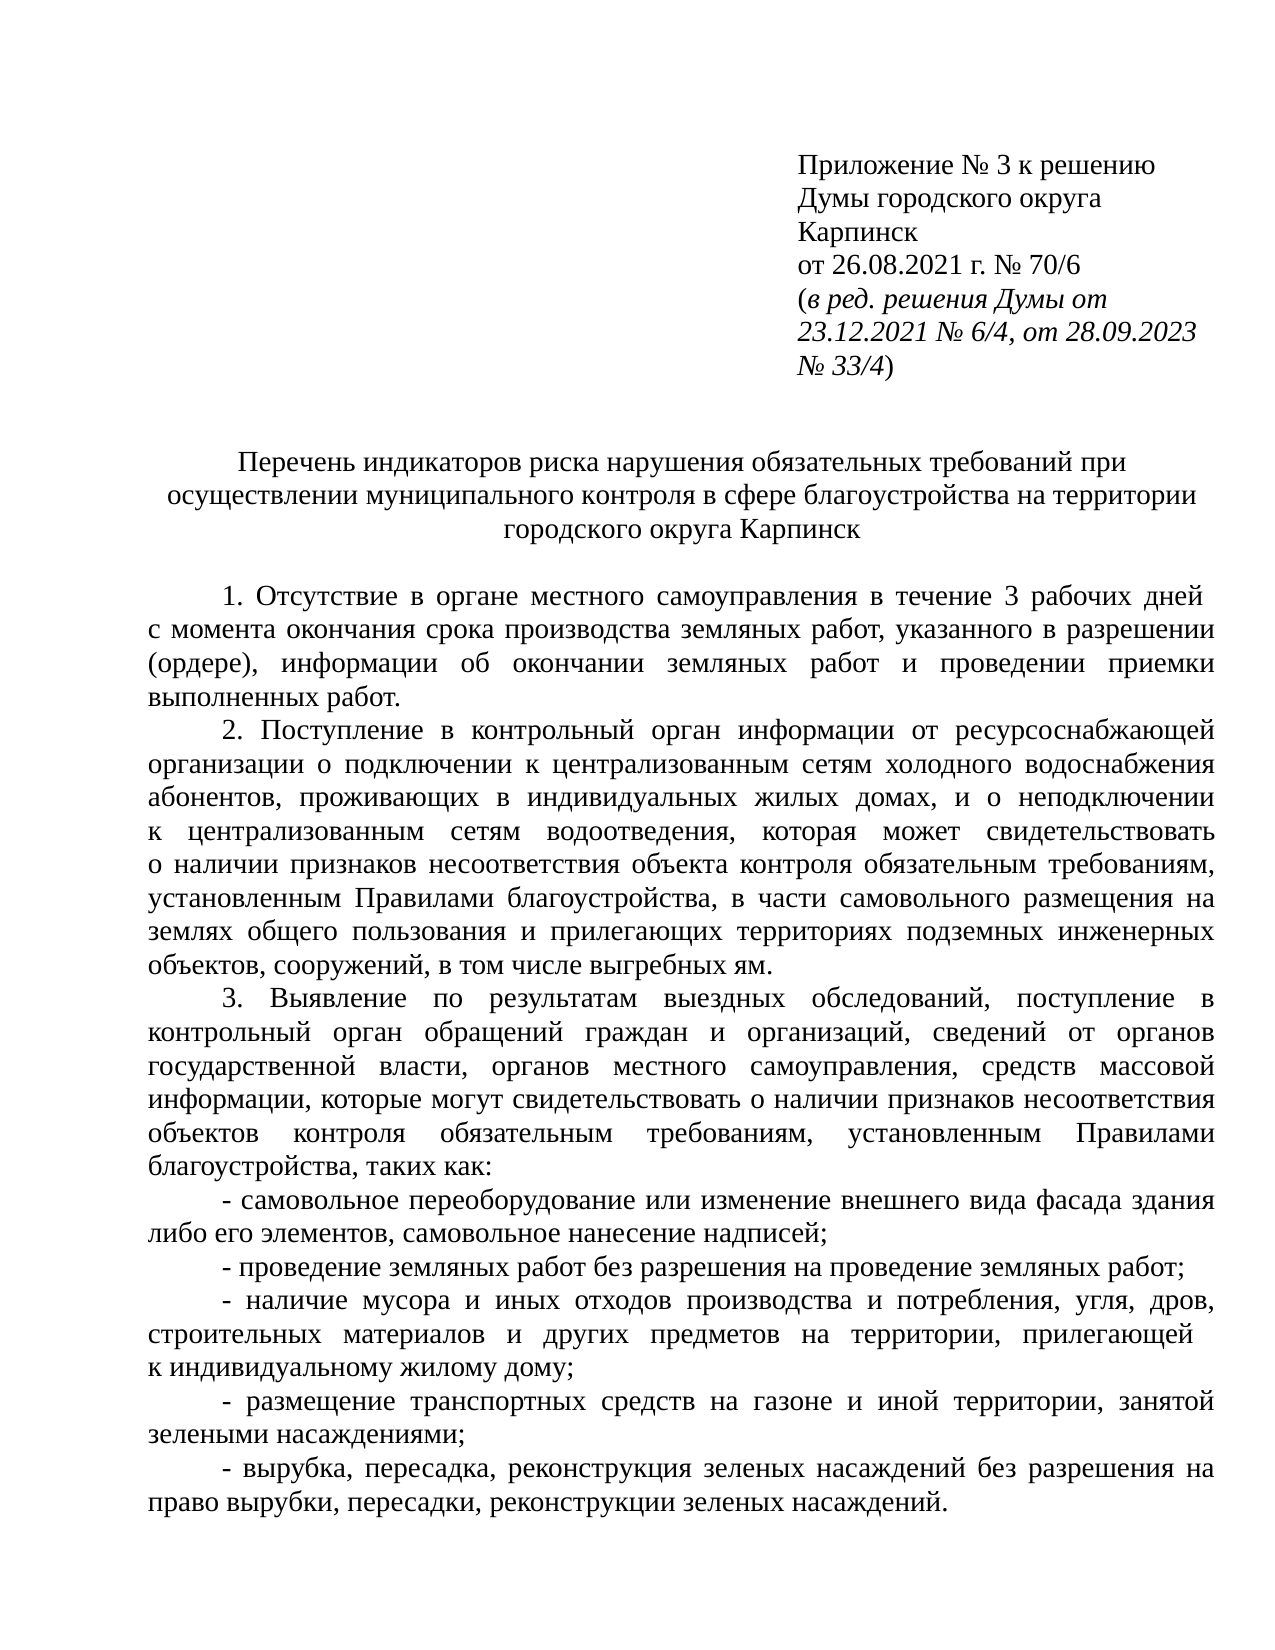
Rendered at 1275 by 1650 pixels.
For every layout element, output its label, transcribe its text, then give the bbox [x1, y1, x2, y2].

text Перечень индикаторов риска нарушения обязательных требований при осуществлении муниципального контроля в сфере благоустройства на территории городского округа Карпинск [148, 444, 1216, 544]
text - размещение транспортных средств на газоне и иной территории, занятой зелеными насаждениями; [148, 1383, 1216, 1450]
text - проведение земляных работ без разрешения на проведение земляных работ; [148, 1249, 1216, 1282]
text Приложение № 3 к решению Думы городского округа Карпинск от 26.08.2021 г. № 70/6 [797, 147, 1216, 281]
text - вырубка, пересадка, реконструкция зеленых насаждений без разрешения на право вырубки, пересадки, реконструкции зеленых насаждений. [148, 1450, 1216, 1517]
text 3. Выявление по результатам выездных обследований, поступление в контрольный орган обращений граждан и организаций, сведений от органов государственной власти, органов местного самоуправления, средств массовой информации, которые могут свидетельствовать о наличии признаков несоответствия объектов контроля обязательным требованиям, установленным Правилами благоустройства, таких как: [148, 981, 1216, 1182]
text - наличие мусора и иных отходов производства и потребления, угля, дров, строительных материалов и других предметов на территории, прилегающей к индивидуальному жилому дому; [148, 1282, 1216, 1383]
text (в ред. решения Думы от 23.12.2021 № 6/4, от 28.09.2023 № 33/4) [797, 281, 1216, 382]
text 2. Поступление в контрольный орган информации от ресурсоснабжающей организации о подключении к централизованным сетям холодного водоснабжения абонентов, проживающих в индивидуальных жилых домах, и о неподключении к централизованным сетям водоотведения, которая может свидетельствовать о наличии признаков несоответствия объекта контроля обязательным требованиям, установленным Правилами благоустройства, в части самовольного размещения на землях общего пользования и прилегающих территориях подземных инженерных объектов, сооружений, в том числе выгребных ям. [148, 712, 1216, 981]
text - самовольное переоборудование или изменение внешнего вида фасада здания либо его элементов, самовольное нанесение надписей; [148, 1182, 1216, 1249]
text 1. Отсутствие в органе местного самоуправления в течение 3 рабочих дней с момента окончания срока производства земляных работ, указанного в разрешении (ордере), информации об окончании земляных работ и проведении приемки выполненных работ. [148, 578, 1216, 712]
